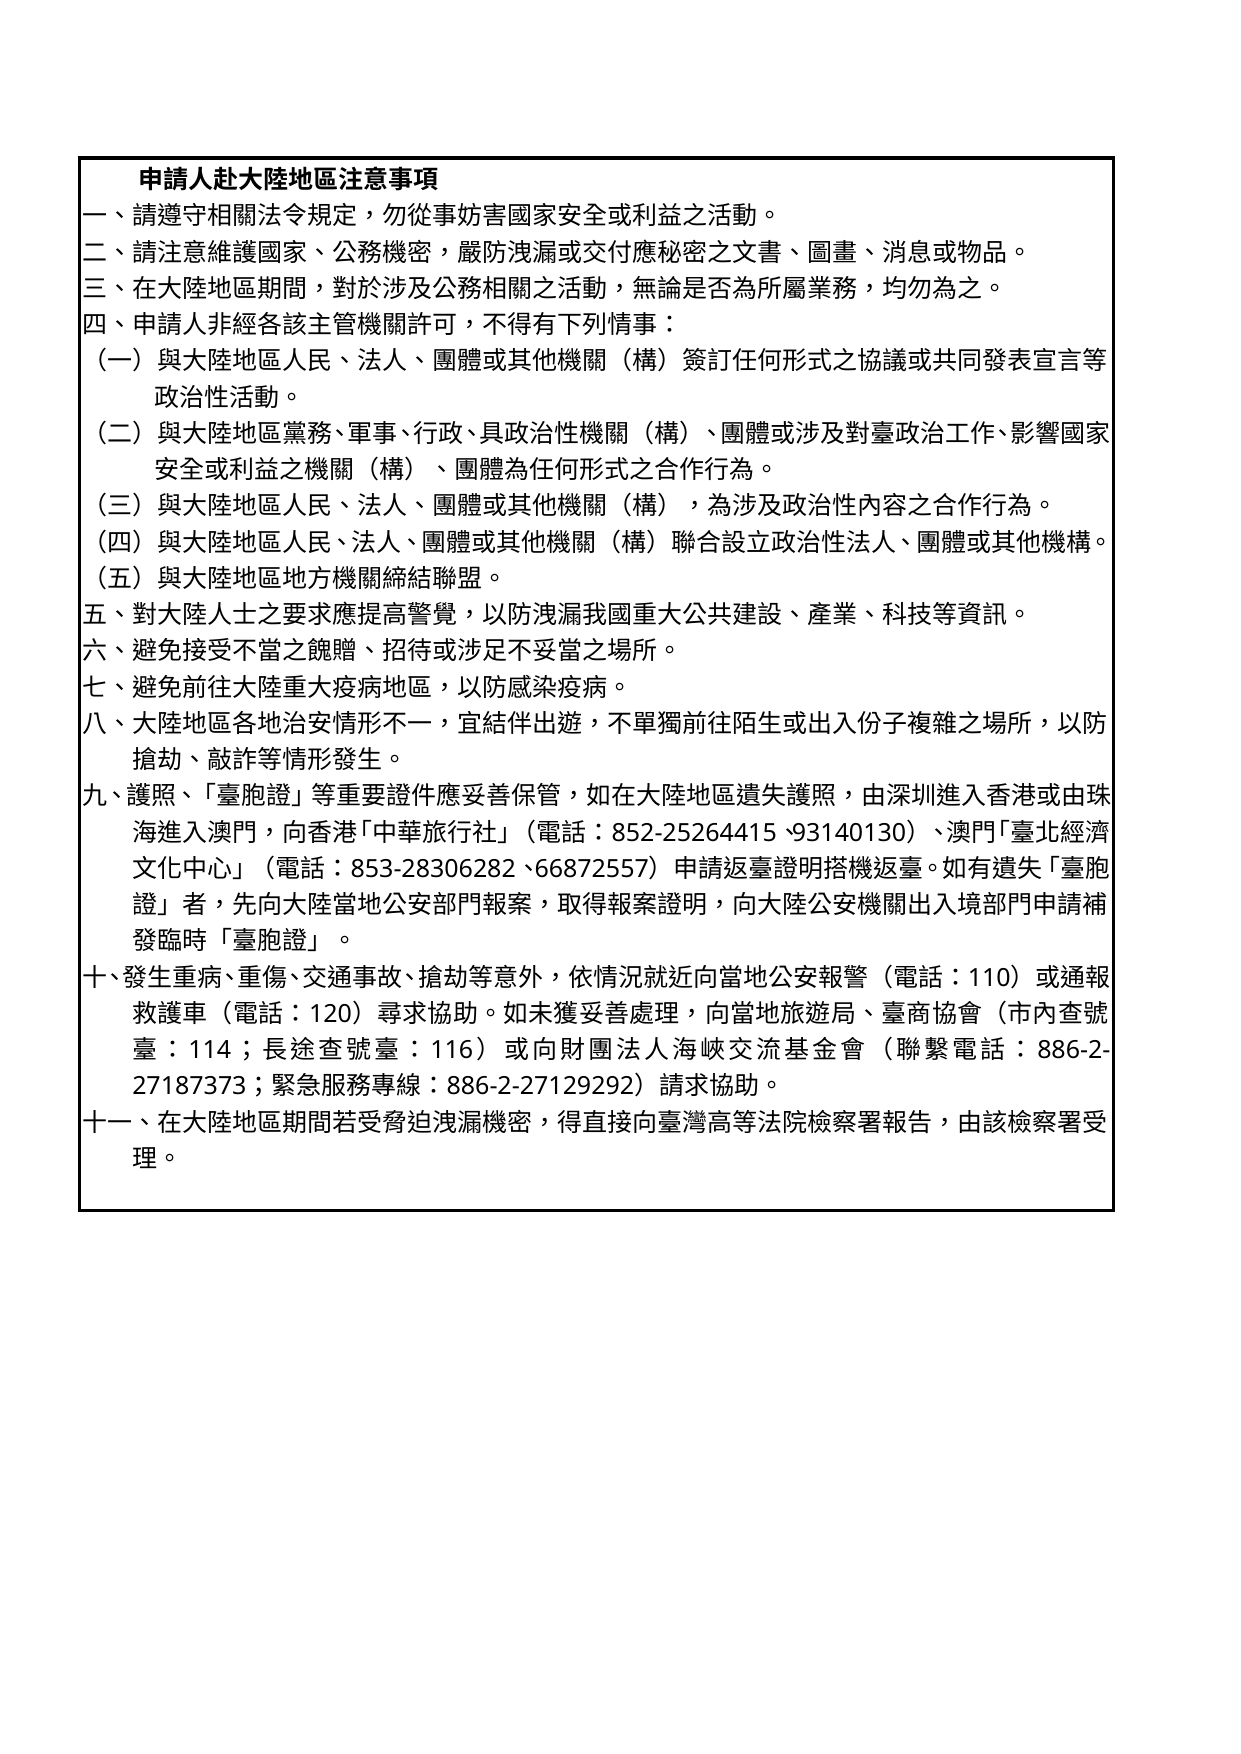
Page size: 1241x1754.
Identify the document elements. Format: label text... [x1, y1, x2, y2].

table_header 申請人赴大陸地區注意事項 一、請遵守相關法令規定，勿從事妨害國家安全或利益之活動。 二、請注意維護國家、公務機密，嚴防洩漏或交付應秘密之文書、圖畫、消息或物品。 三、在大陸地區期間，對於涉及公務相關之活動，無論是否為所屬業務，均勿為之。 四、申請人非經各該主管機關許可，不得有下列情事： （一）與大陸地區人民、法人、團體或其他機關（構）簽訂任何形式之協議或共同發表宣言等政治性活動。 （二）與大陸地區黨務、軍事、行政、具政治性機關（構）、團體或涉及對臺政治工作、影響國家安全或利益之機關（構）、團體為任何形式之合作行為。 （三）與大陸地區人民、法人、團體或其他機關（構），為涉及政治性內容之合作行為。 （四）與大陸地區人民、法人、團體或其他機關（構）聯合設立政治性法人、團體或其他機構。 （五）與大陸地區地方機關締結聯盟。 五、對大陸人士之要求應提高警覺，以防洩漏我國重大公共建設、產業、科技等資訊。 六、避免接受不當之餽贈、招待或涉足不妥當之場所。 七、避免前往大陸重大疫病地區，以防感染疫病。 八、大陸地區各地治安情形不一，宜結伴出遊，不單獨前往陌生或出入份子複雜之場所，以防搶劫、敲詐等情形發生。 九、護照、「臺胞證」等重要證件應妥善保管，如在大陸地區遺失護照，由深圳進入香港或由珠海進入澳門，向香港「中華旅行社」（電話：852-25264415、93140130）、澳門「臺北經濟文化中心」（電話：853-28306282、66872557）申請返臺證明搭機返臺。如有遺失「臺胞證」者，先向大陸當地公安部門報案，取得報案證明，向大陸公安機關出入境部門申請補發臨時「臺胞證」。 十、發生重病、重傷、交通事故、搶劫等意外，依情況就近向當地公安報警（電話：110）或通報救護車（電話：120）尋求協助。如未獲妥善處理，向當地旅遊局、臺商協會（市內查號臺：114；長途查號臺：116）或向財團法人海峽交流基金會（聯繫電話：886-2-27187373；緊急服務專線：886-2-27129292）請求協助。 十一、在大陸地區期間若受脅迫洩漏機密，得直接向臺灣高等法院檢察署報告，由該檢察署受理。 [81, 160, 1112, 1209]
